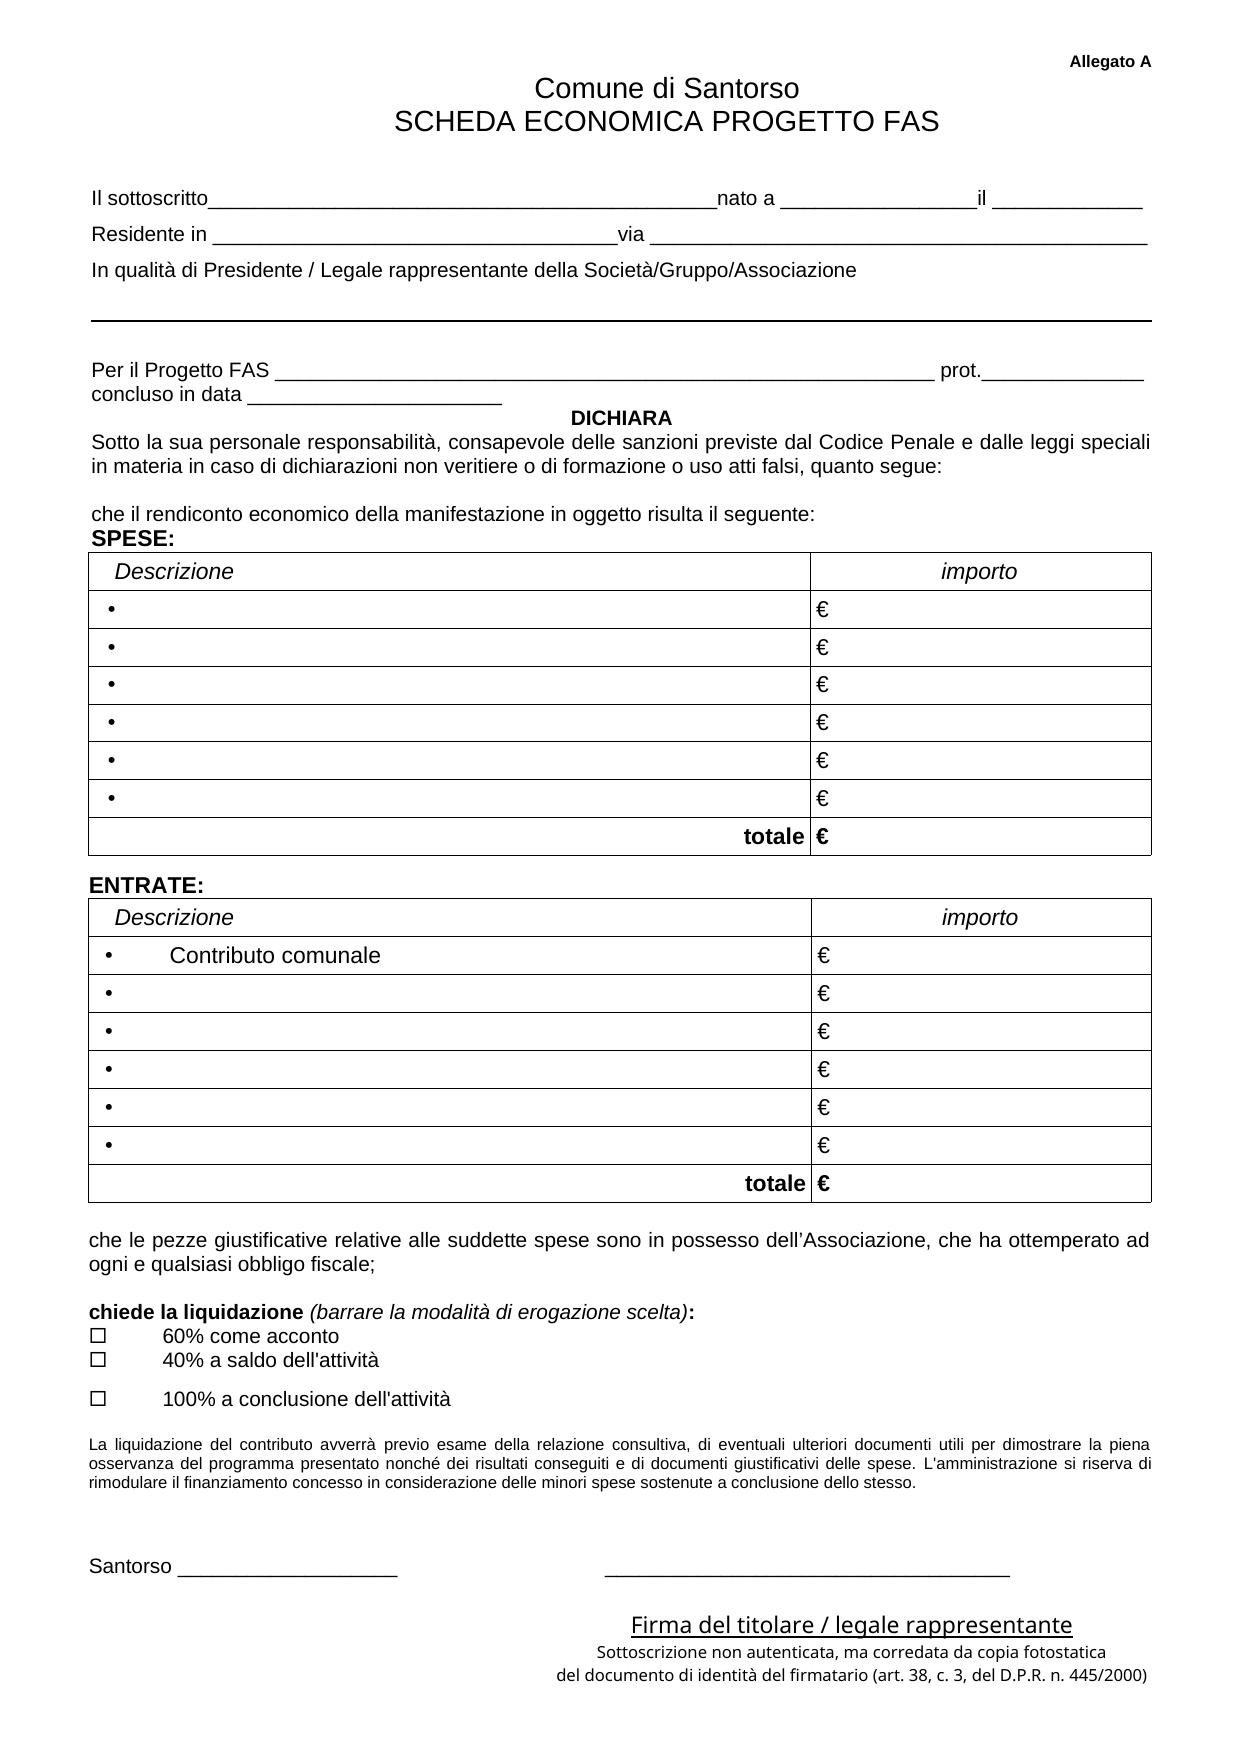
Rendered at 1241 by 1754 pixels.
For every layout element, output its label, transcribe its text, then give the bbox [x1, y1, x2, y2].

table_cell € [811, 818, 1151, 855]
table_cell [89, 591, 810, 628]
text del documento di identità del firmatario (art. 38, c. 3, del D.P.R. n. 445/2000) [552, 1663, 1152, 1686]
table_header Descrizione [89, 899, 811, 936]
text SPESE: [91, 525, 1152, 552]
text Firma del titolare / legale rappresentante [552, 1609, 1152, 1641]
table_cell [89, 1013, 811, 1050]
table_cell [89, 975, 811, 1012]
table_cell € [811, 629, 1151, 666]
text DICHIARA [91, 406, 1152, 429]
text che le pezze giustificative relative alle suddette spese sono in possesso dell’Associazione, che ha ottemperato ad ogni e qualsiasi obbligo fiscale; [88, 1228, 1152, 1276]
table_cell € [811, 705, 1151, 741]
text concluso in data ______________________ [91, 382, 1152, 406]
text Allegato A [182, 52, 1152, 71]
table_cell [89, 1089, 811, 1126]
table_cell [89, 742, 810, 779]
text Comune di Santorso [182, 71, 1152, 104]
table_cell [89, 705, 810, 741]
text Per il Progetto FAS _________________________________________________________ prot.______________ [91, 358, 1152, 382]
table_cell € [812, 1165, 1151, 1202]
text Santorso ___________________ ___________________________________ [88, 1554, 1152, 1578]
table_header importo [811, 553, 1151, 590]
table_cell [89, 629, 810, 666]
table_cell € [811, 667, 1151, 703]
table_cell € [812, 1051, 1151, 1088]
table_cell € [811, 591, 1151, 628]
table_cell totale [89, 818, 810, 855]
text chiede la liquidazione (barrare la modalità di erogazione scelta): [88, 1300, 1152, 1324]
text Residente in ___________________________________via ___________________________________________ [91, 222, 1152, 246]
table_cell [89, 780, 810, 817]
table_cell € [812, 1127, 1151, 1164]
table_cell [89, 1127, 811, 1164]
table_cell € [812, 1013, 1151, 1050]
table_cell € [811, 780, 1151, 817]
text Sotto la sua personale responsabilità, consapevole delle sanzioni previste dal Codice Penale e dalle leggi speciali in materia in caso di dichiarazioni non veritiere o di formazione o uso atti falsi, quanto segue: [91, 429, 1152, 477]
table_cell totale [89, 1165, 811, 1202]
table_cell Contributo comunale [89, 937, 811, 974]
text Sottoscrizione non autenticata, ma corredata da copia fotostatica [552, 1641, 1152, 1663]
text  100% a conclusione dell'attività [88, 1386, 1152, 1411]
table_header Descrizione [89, 553, 810, 590]
text ENTRATE: [88, 872, 1240, 898]
table_cell € [812, 975, 1151, 1012]
table_cell [89, 1051, 811, 1088]
text La liquidazione del contributo avverrà previo esame della relazione consultiva, di eventuali ulteriori documenti utili per dimostrare la piena osservanza del programma presentato nonché dei risultati conseguiti e di documenti giustificativi delle spese. L'amministrazione si riserva di rimodulare il finanziamento concesso in considerazione delle minori spese sostenute a conclusione dello stesso. [88, 1434, 1152, 1492]
table_cell € [812, 937, 1151, 974]
text In qualità di Presidente / Legale rappresentante della Società/Gruppo/Associazione [91, 258, 1152, 282]
text  40% a saldo dell'attività [88, 1348, 1152, 1372]
text Il sottoscritto____________________________________________nato a _________________il _____________ [91, 186, 1152, 210]
list che il rendiconto economico della manifestazione in oggetto risulta il seguente: [91, 501, 1152, 525]
table_cell € [811, 742, 1151, 779]
table_cell [89, 667, 810, 703]
text SCHEDA ECONOMICA PROGETTO FAS [182, 104, 1152, 138]
table_header importo [812, 899, 1151, 936]
text  60% come acconto [88, 1324, 1152, 1348]
table_cell € [812, 1089, 1151, 1126]
